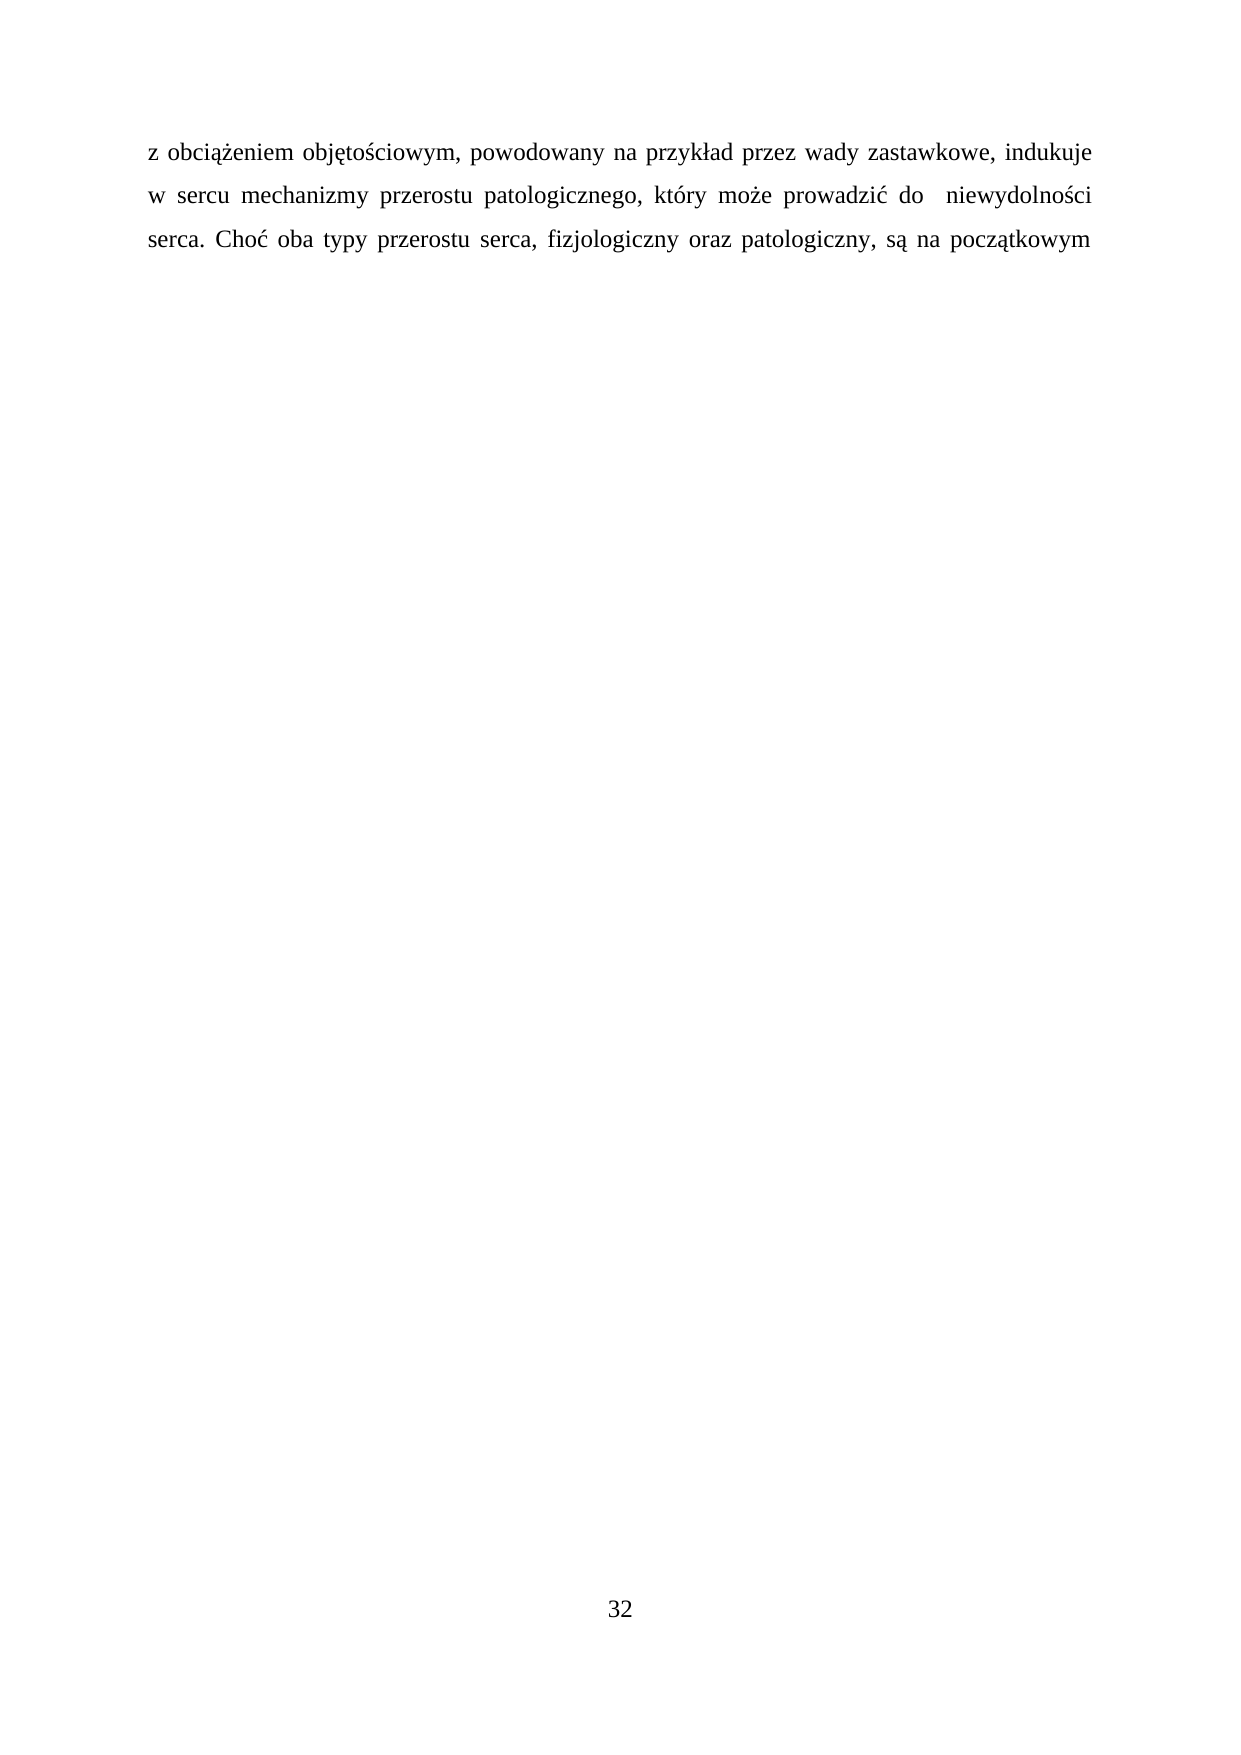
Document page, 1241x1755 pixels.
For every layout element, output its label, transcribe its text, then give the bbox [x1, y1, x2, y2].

text z obciążeniem objętościowym, powodowany na przykład przez wady zastawkowe, indukuje w sercu mechanizmy przerostu patologicznego, który może prowadzić do niewydolności serca. Choć oba typy przerostu serca, fizjologiczny oraz patologiczny, są na początkowym [148, 137, 1093, 252]
